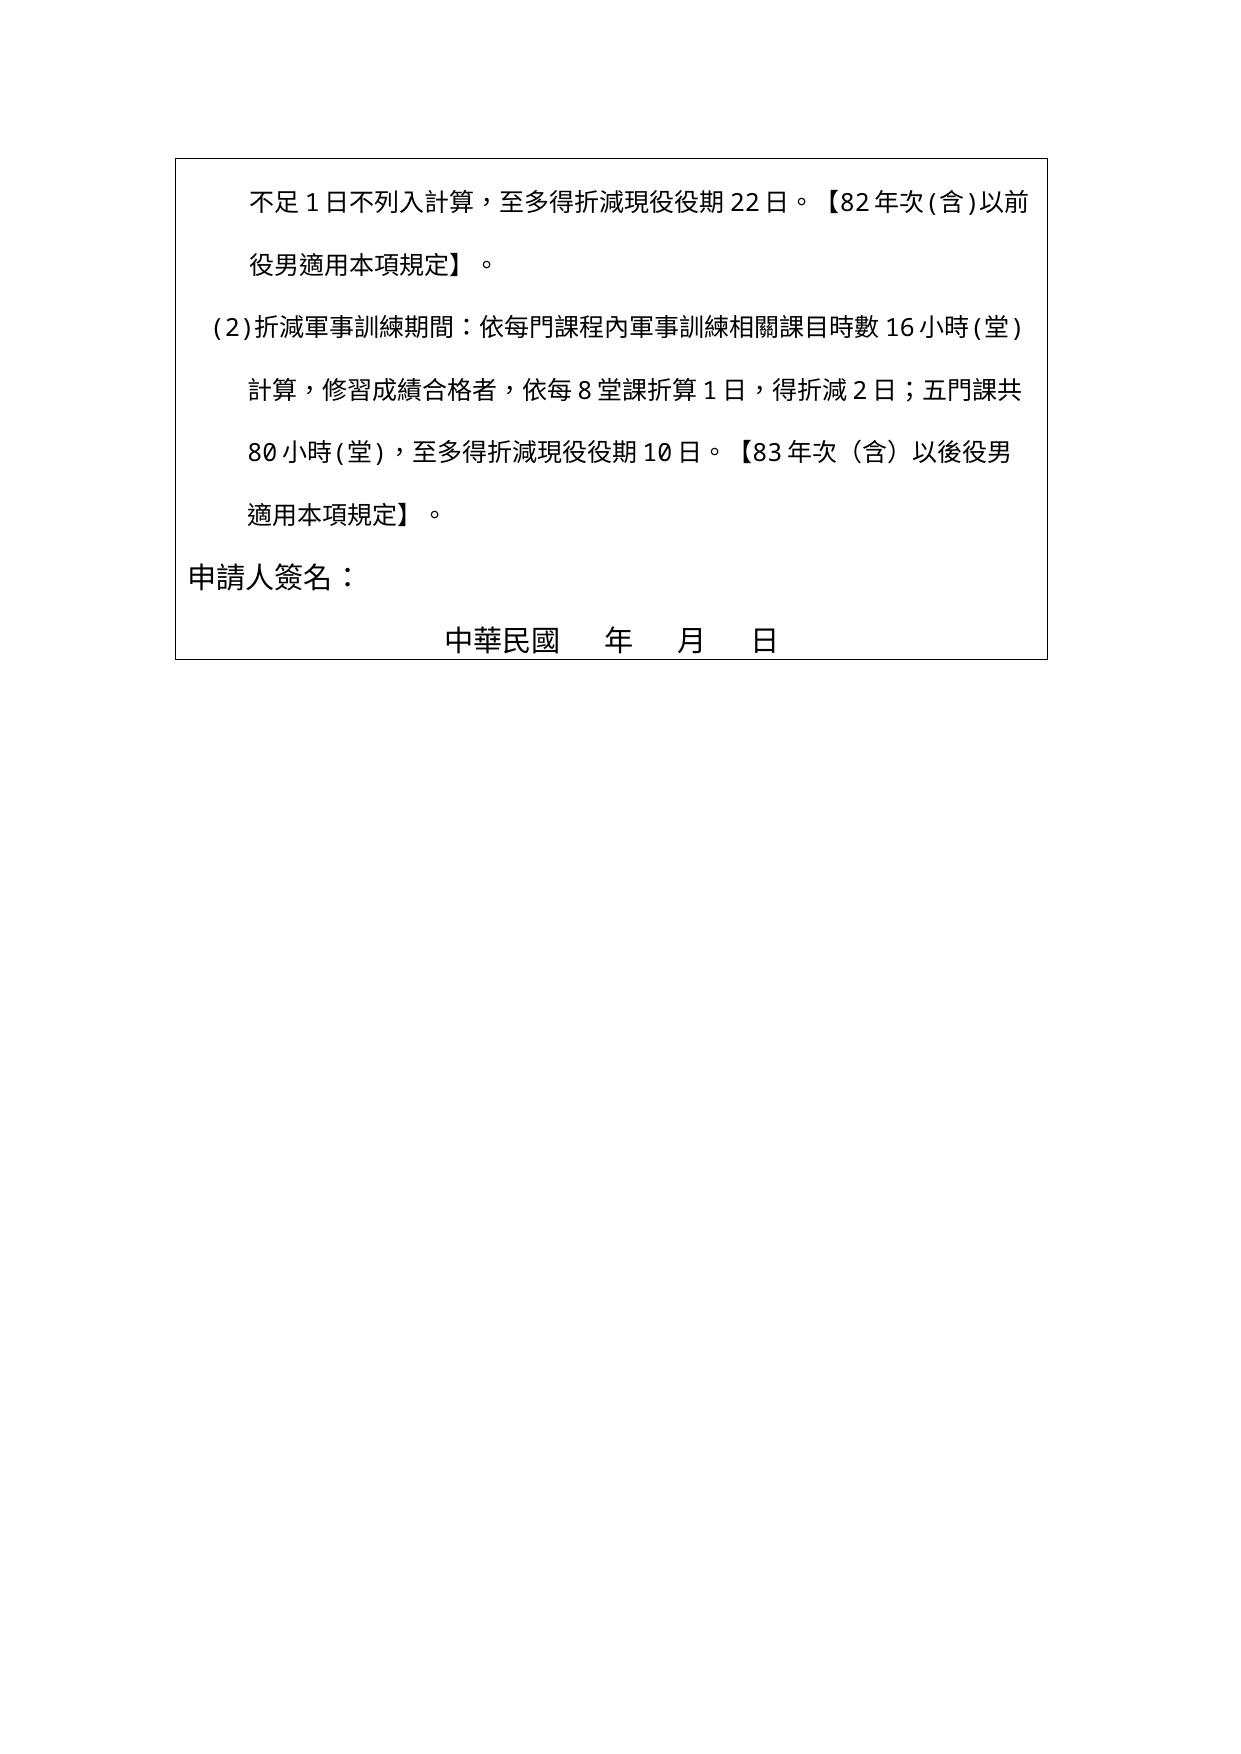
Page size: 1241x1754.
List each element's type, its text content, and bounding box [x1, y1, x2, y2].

table_cell 不足1日不列入計算，至多得折減現役役期22日。【82年次(含)以前役男適用本項規定】。 (2)折減軍事訓練期間：依每門課程內軍事訓練相關課目時數16小時(堂)計算，修習成績合格者，依每8堂課折算1日，得折減2日；五門課共80小時(堂)，至多得折減現役役期10日。【83年次（含）以後役男適用本項規定】。 申請人簽名： 中華民國 年 月 日 [176, 159, 1047, 659]
